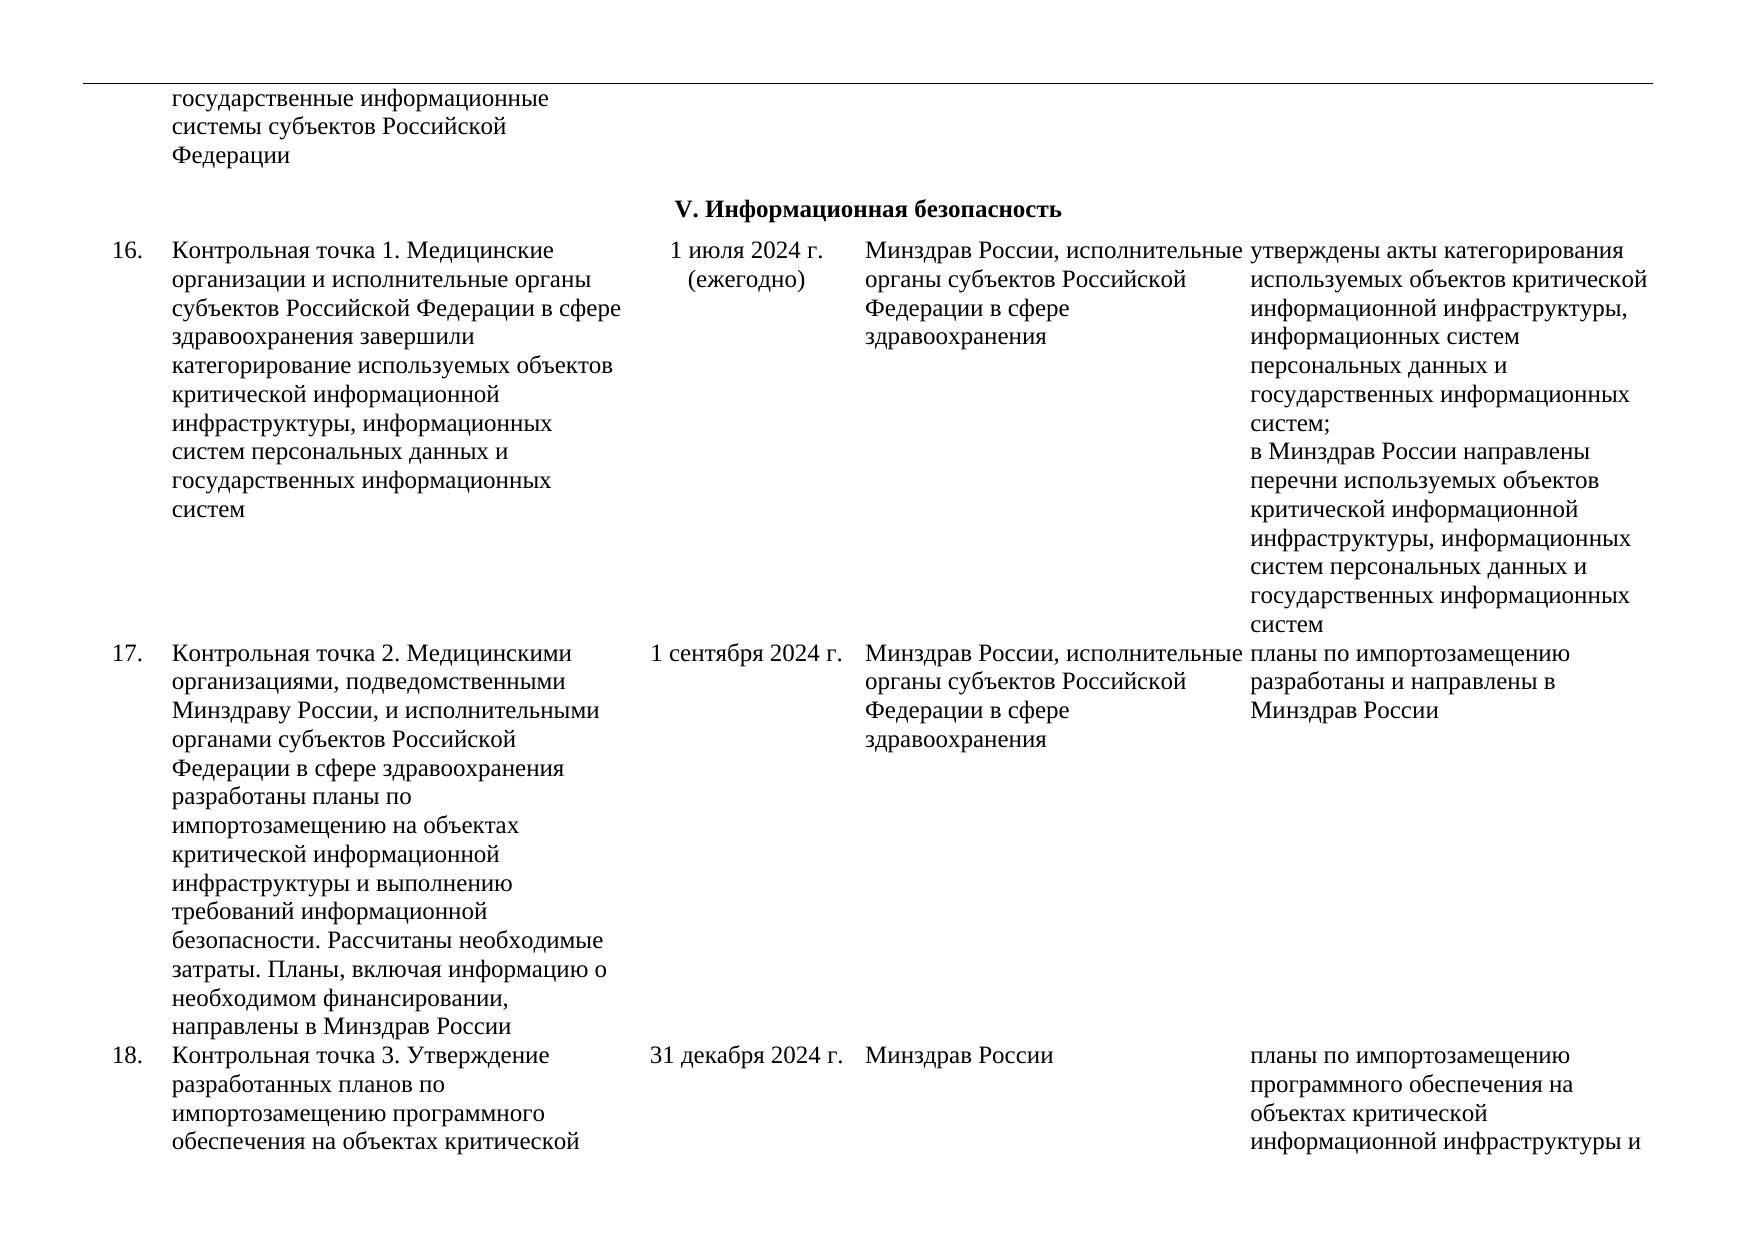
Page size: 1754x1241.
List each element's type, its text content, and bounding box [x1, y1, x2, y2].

table_cell планы по импортозамещению разработаны и направлены в Минздрав России [1250, 638, 1653, 1040]
table_cell утверждены акты категорирования используемых объектов критической информационной инфраструктуры, информационных систем персональных данных и государственных информационных систем; в Минздрав России направлены перечни используемых объектов критической информационной инфраструктуры, информационных систем персональных данных и государственных информационных систем [1250, 235, 1653, 638]
table_cell планы по импортозамещению программного обеспечения на объектах критической информационной инфраструктуры и [1250, 1040, 1653, 1155]
table_cell 16. [83, 235, 172, 638]
table_cell [83, 84, 172, 169]
table_cell государственные информационные системы субъектов Российской Федерации [172, 84, 628, 169]
table_cell 18. [83, 1040, 172, 1155]
table_cell [1250, 84, 1653, 169]
table_cell Контрольная точка 2. Медицинскими организациями, подведомственными Минздраву России, и исполнительными органами субъектов Российской Федерации в сфере здравоохранения разработаны планы по импортозамещению на объектах критической информационной инфраструктуры и выполнению требований информационной безопасности. Рассчитаны необходимые затраты. Планы, включая информацию о необходимом финансировании, направлены в Минздрав России [172, 638, 628, 1040]
table_cell 1 сентября 2024 г. [628, 638, 865, 1040]
table_cell 17. [83, 638, 172, 1040]
table_cell 31 декабря 2024 г. [628, 1040, 865, 1155]
table_cell 1 июля 2024 г. (ежегодно) [628, 235, 865, 638]
table_cell Контрольная точка 3. Утверждение разработанных планов по импортозамещению программного обеспечения на объектах критической [172, 1040, 628, 1155]
table_cell V. Информационная безопасность [83, 169, 1653, 235]
table_cell Минздрав России, исполнительные органы субъектов Российской Федерации в сфере здравоохранения [865, 638, 1250, 1040]
table_cell Контрольная точка 1. Медицинские организации и исполнительные органы субъектов Российской Федерации в сфере здравоохранения завершили категорирование используемых объектов критической информационной инфраструктуры, информационных систем персональных данных и государственных информационных систем [172, 235, 628, 638]
table_cell Минздрав России [865, 1040, 1250, 1155]
table_cell Минздрав России, исполнительные органы субъектов Российской Федерации в сфере здравоохранения [865, 235, 1250, 638]
table_cell [628, 84, 865, 169]
table_cell [865, 84, 1250, 169]
